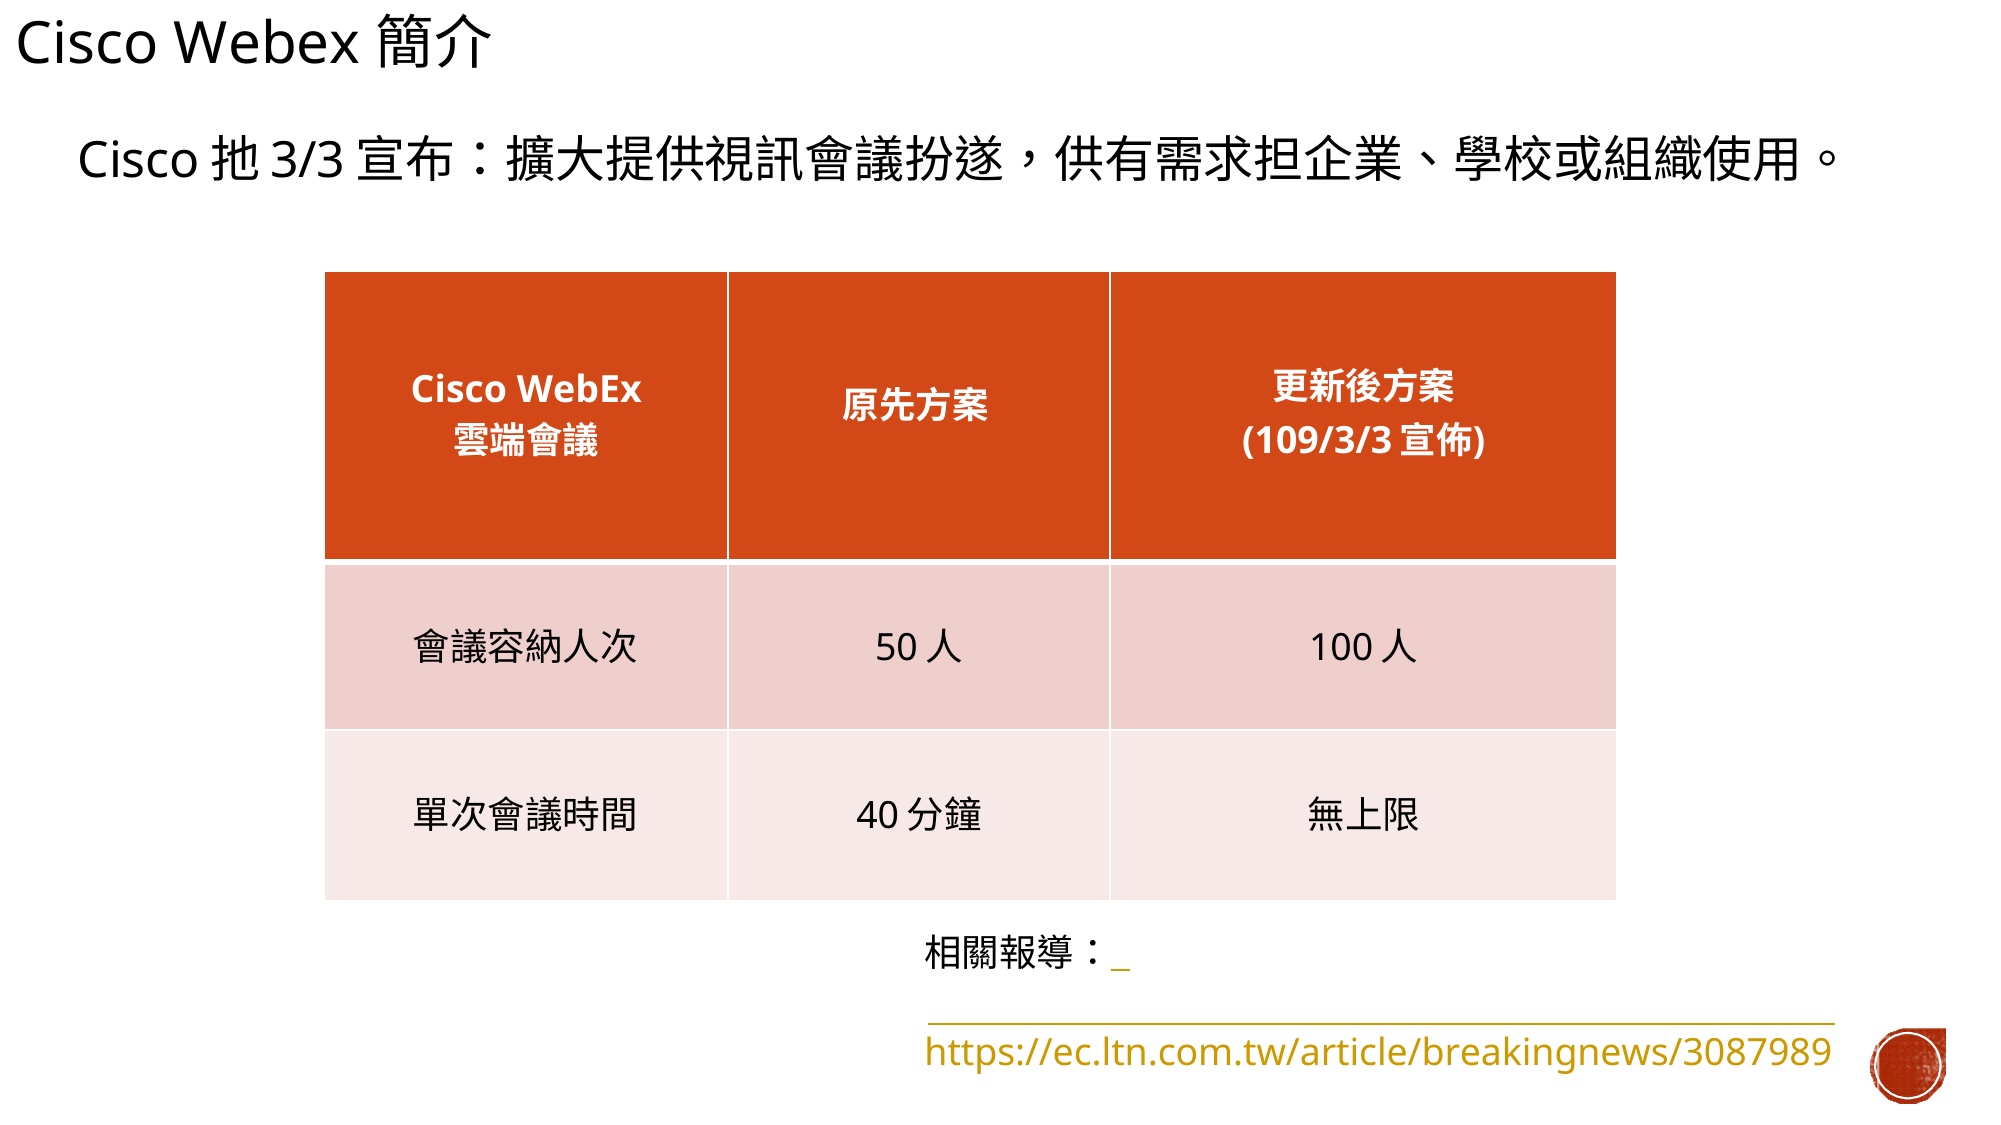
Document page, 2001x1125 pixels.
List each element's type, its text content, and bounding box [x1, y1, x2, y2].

table_cell 會議容納人次 [325, 565, 727, 729]
table_cell 50人 [729, 565, 1109, 729]
table_cell 100人 [1111, 565, 1616, 729]
table_cell 無上限 [1111, 731, 1616, 900]
subtitle Cisco Webex 簡介 [15, 6, 1956, 78]
text 相關報導： [98, 929, 1956, 976]
table_header Cisco WebEx 雲端會議 [325, 272, 727, 559]
table_header 原先方案 [729, 272, 1109, 559]
table_header 更新後方案 (109/3/3宣佈) [1111, 272, 1616, 559]
table_cell 40分鐘 [729, 731, 1109, 900]
text https://ec.ltn.com.tw/article/breakingnews/3087989 [924, 979, 1956, 1077]
text Cisco扡3/3宣布：擴大提供視訊會議扮遂，供有需求担企業、學校或組織使用。 [77, 127, 1956, 191]
table_cell 單次會議時間 [325, 731, 727, 900]
